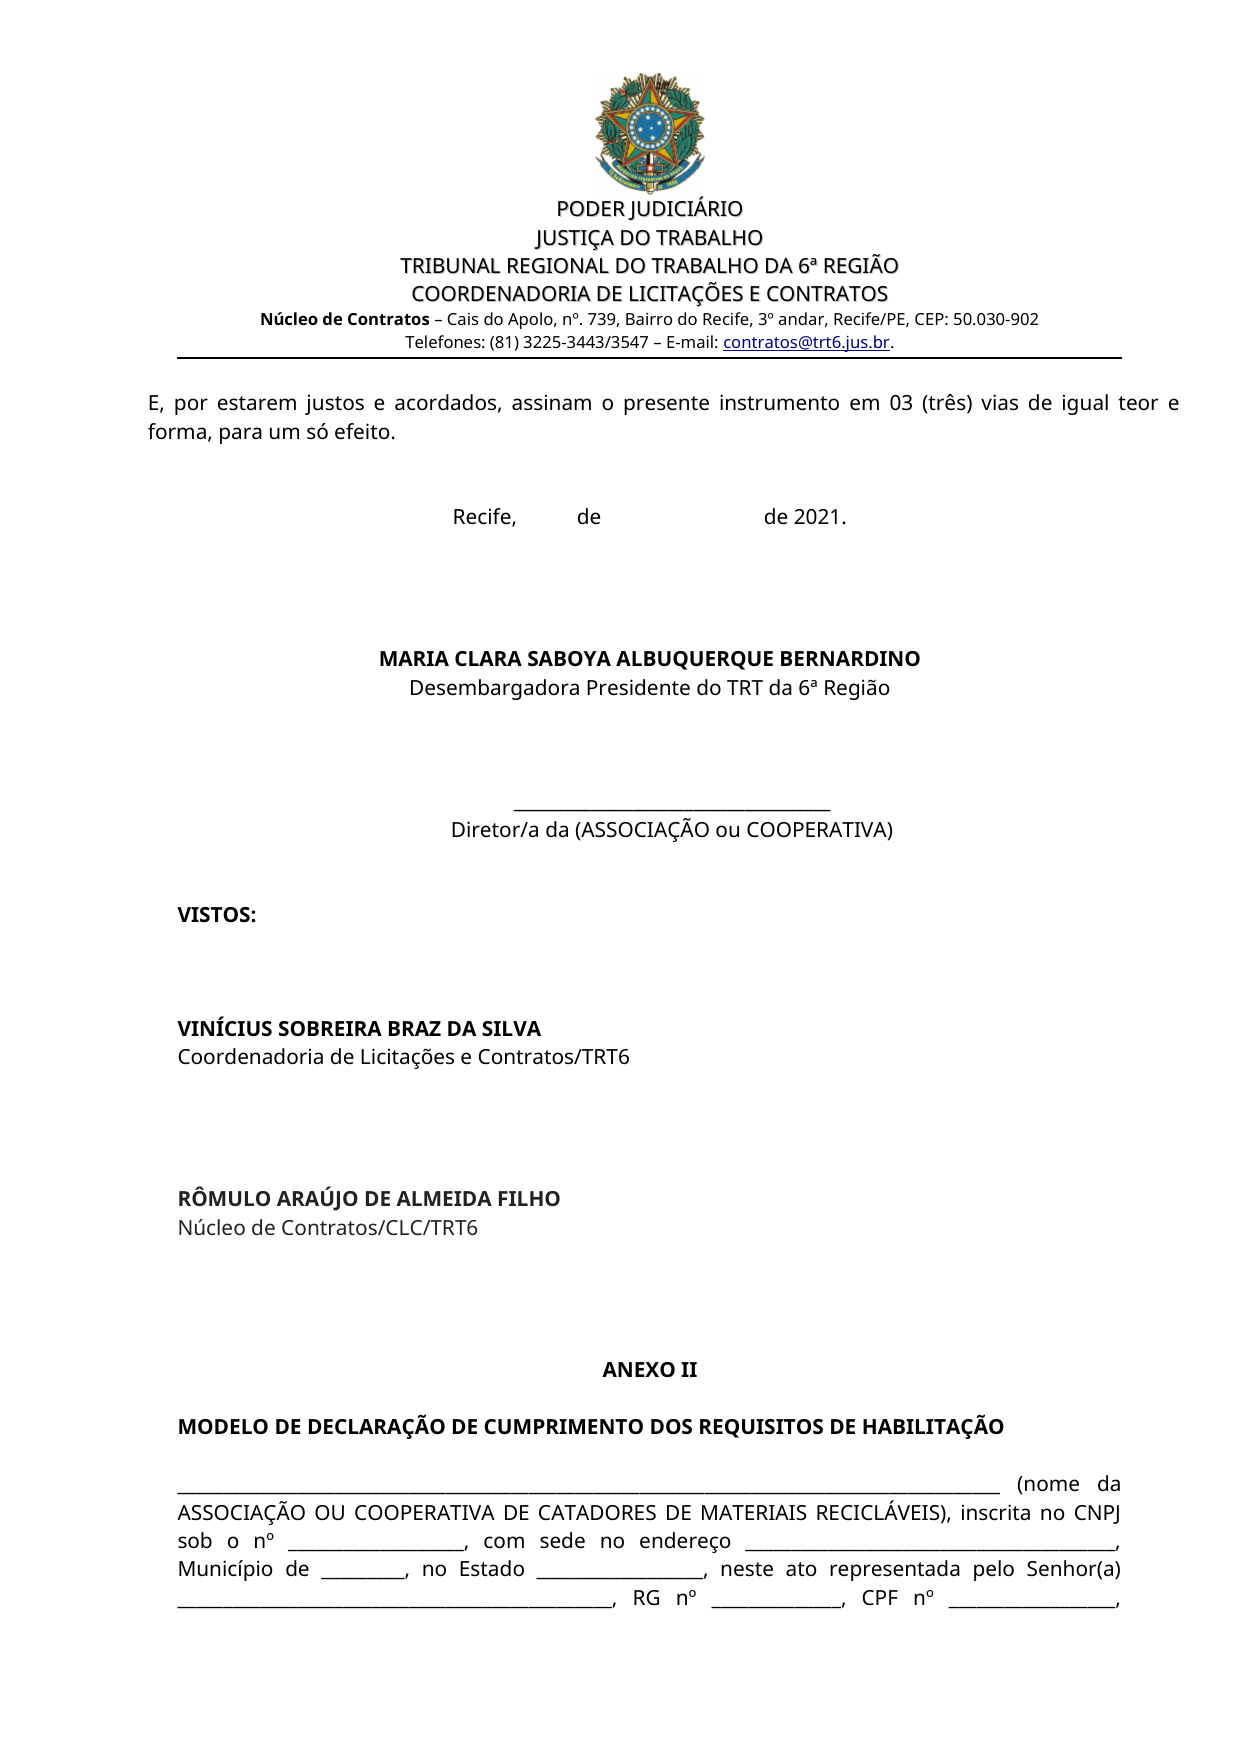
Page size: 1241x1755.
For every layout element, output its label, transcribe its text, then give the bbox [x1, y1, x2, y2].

text Recife, de de 2021. [177, 502, 1122, 531]
text VISTOS: [177, 900, 1122, 929]
picture [595, 73, 705, 195]
text Coordenadoria de Licitações e Contratos/TRT6 [177, 1042, 1173, 1071]
text Núcleo de Contratos/CLC/TRT6 [177, 1213, 1122, 1241]
text _____________________________________ [177, 786, 1166, 815]
text RÔMULO ARAÚJO DE ALMEIDA FILHO [177, 1184, 1173, 1213]
text VINÍCIUS SOBREIRA BRAZ DA SILVA [177, 1014, 1173, 1042]
text E, por estarem justos e acordados, assinam o presente instrumento em 03 (três) vias de igual teor e forma, para um só efeito. [148, 388, 1181, 445]
text _________________________________________________________________________________________ (nome da ASSOCIAÇÃO OU COOPERATIVA DE CATADORES DE MATERIAIS RECICLÁVEIS), inscrita no CNPJ sob o nº ___________________, com sede no endereço ________________________________________, Município de _________, no Estado __________________, neste ato representada pelo Senhor(a) _______________________________________________, RG nº ______________, CPF nº __________________, [177, 1469, 1122, 1611]
text Desembargadora Presidente do TRT da 6ª Região [177, 673, 1122, 701]
text MODELO DE DECLARAÇÃO DE CUMPRIMENTO DOS REQUISITOS DE HABILITAÇÃO [177, 1412, 1122, 1441]
text ANEXO II [177, 1355, 1122, 1384]
text MARIA CLARA SABOYA ALBUQUERQUE BERNARDINO [177, 644, 1122, 673]
text Diretor/a da (ASSOCIAÇÃO ou COOPERATIVA) [177, 815, 1166, 843]
